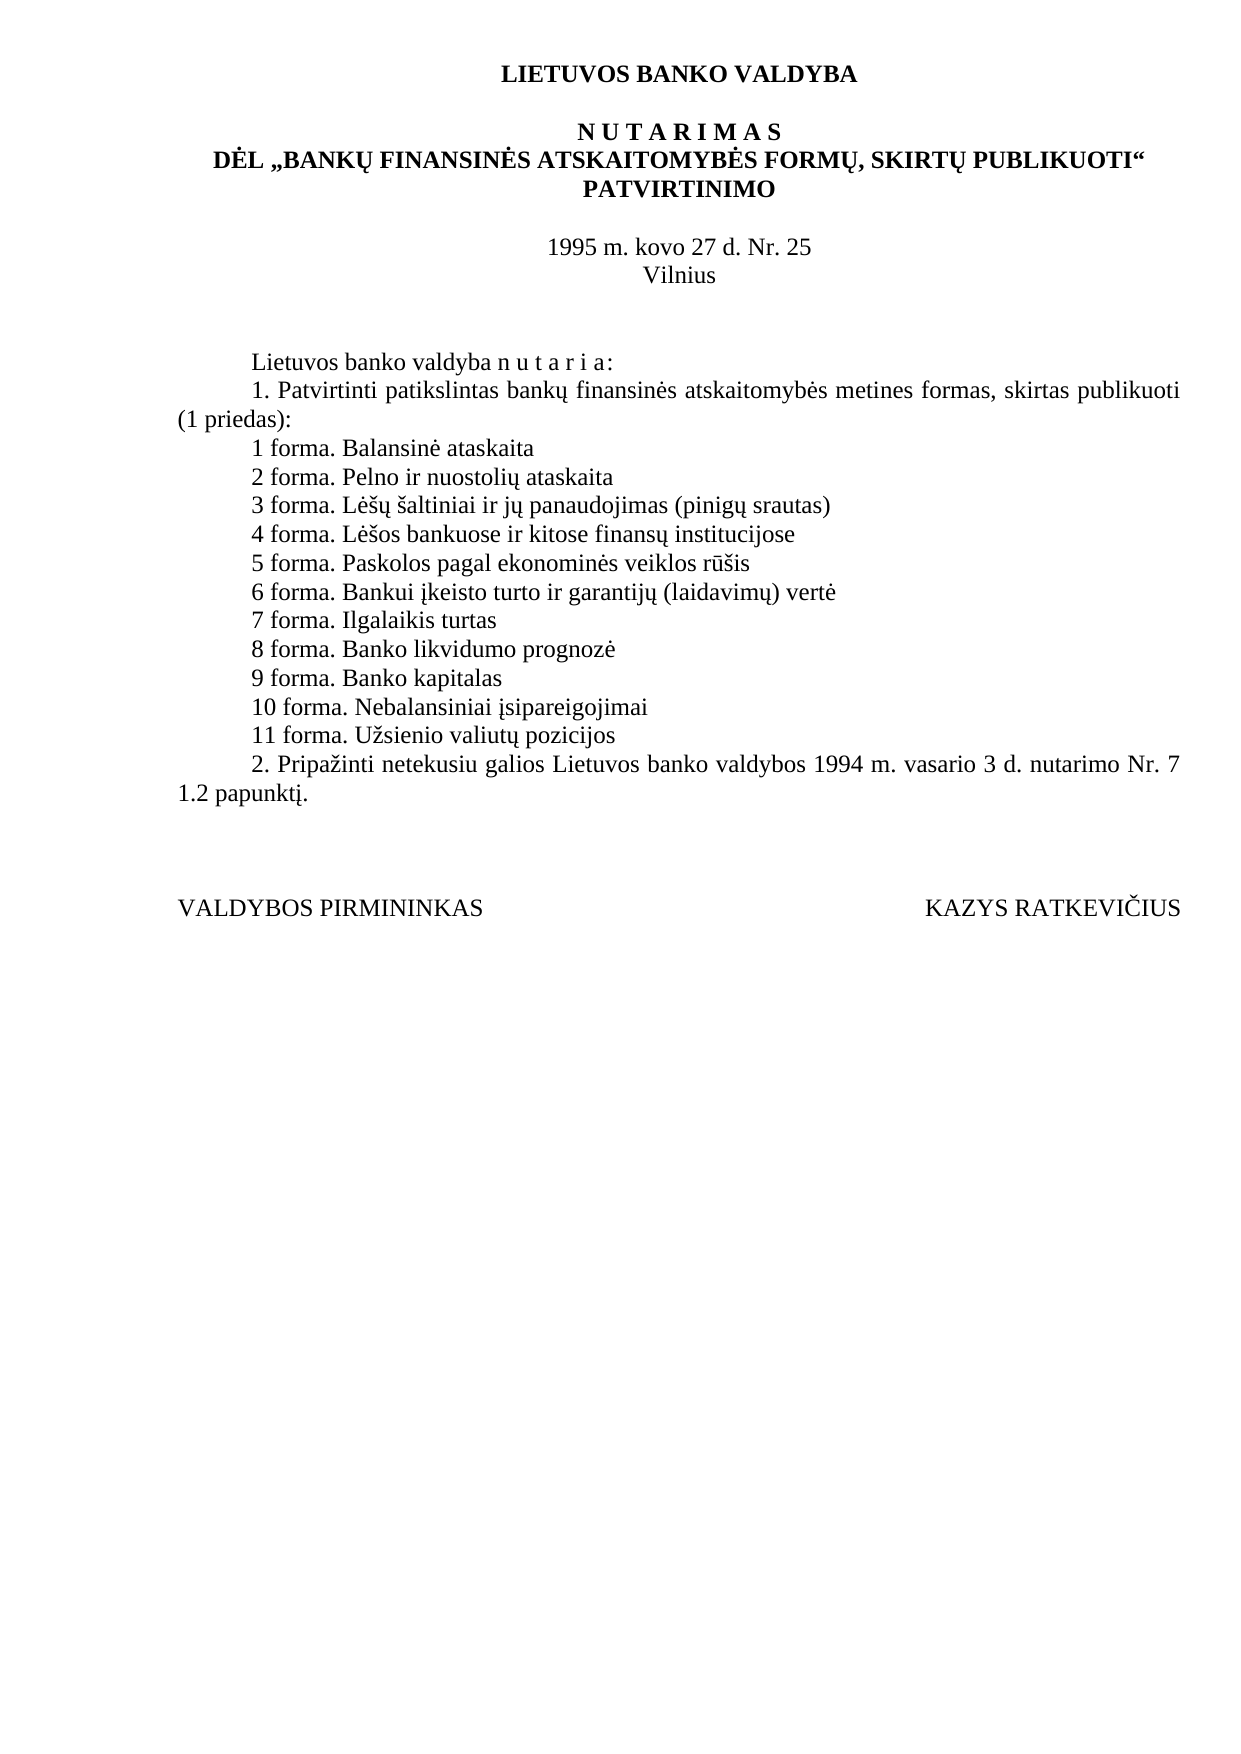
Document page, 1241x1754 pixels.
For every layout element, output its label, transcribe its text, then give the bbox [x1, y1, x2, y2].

text 1995 m. kovo 27 d. Nr. 25 [177, 232, 1181, 260]
text 1 forma. Balansinė ataskaita [177, 433, 1181, 462]
text Vilnius [177, 260, 1181, 289]
text 4 forma. Lėšos bankuose ir kitose finansų institucijose [177, 519, 1181, 548]
text N U T A R I M A S [177, 117, 1181, 145]
text 8 forma. Banko likvidumo prognozė [177, 634, 1181, 663]
text LIETUVOS BANKO VALDYBA [177, 59, 1181, 88]
text 10 forma. Nebalansiniai įsipareigojimai [177, 692, 1181, 720]
text 5 forma. Paskolos pagal ekonominės veiklos rūšis [177, 548, 1181, 577]
text 1. Patvirtinti patikslintas bankų finansinės atskaitomybės metines formas, skirtas publikuoti (1 priedas): [177, 375, 1181, 433]
text 2. Pripažinti netekusiu galios Lietuvos banko valdybos 1994 m. vasario 3 d. nutarimo Nr. 7 1.2 papunktį. [177, 749, 1181, 807]
text 2 forma. Pelno ir nuostolių ataskaita [177, 462, 1181, 490]
text Lietuvos banko valdyba nutaria: [177, 347, 1181, 375]
text 3 forma. Lėšų šaltiniai ir jų panaudojimas (pinigų srautas) [177, 490, 1181, 519]
text DĖL „BANKŲ FINANSINĖS ATSKAITOMYBĖS FORMŲ, SKIRTŲ PUBLIKUOTI“ PATVIRTINIMO [177, 145, 1181, 203]
text 7 forma. Ilgalaikis turtas [177, 605, 1181, 634]
text 11 forma. Užsienio valiutų pozicijos [177, 720, 1181, 749]
text 9 forma. Banko kapitalas [177, 663, 1181, 692]
text VALDYBOS PIRMININKAS KAZYS RATKEVIČIUS [177, 893, 1181, 922]
text 6 forma. Bankui įkeisto turto ir garantijų (laidavimų) vertė [177, 577, 1181, 605]
